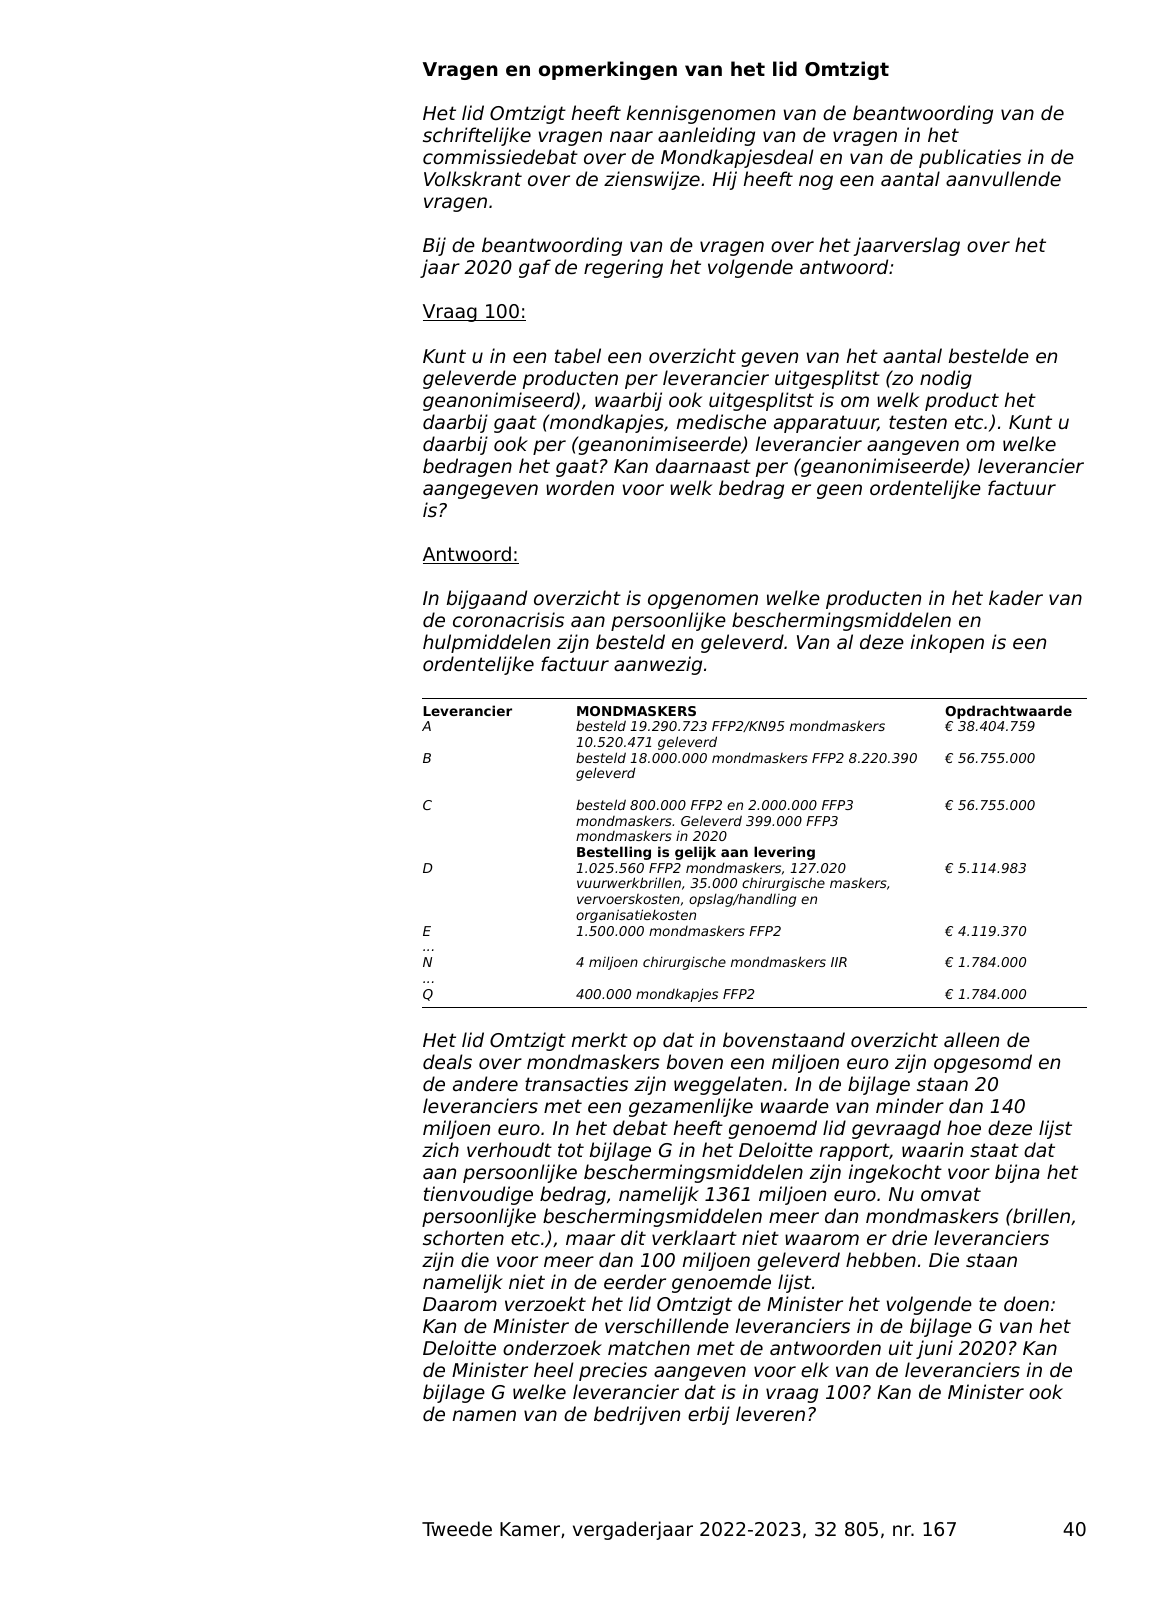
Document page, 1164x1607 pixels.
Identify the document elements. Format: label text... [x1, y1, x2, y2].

table_cell ... [422, 939, 570, 955]
table_cell [570, 782, 939, 798]
text Antwoord: [422, 544, 1087, 566]
table_cell [939, 971, 1087, 986]
table_cell C [422, 798, 570, 845]
table_cell A [422, 719, 570, 751]
table_cell € 38.404.759 [939, 719, 1087, 751]
table_cell 1.500.000 mondmaskers FFP2 [570, 924, 939, 939]
table_cell ... [422, 971, 570, 986]
table_cell € 1.784.000 [939, 955, 1087, 971]
text Het lid Omtzigt heeft kennisgenomen van de beantwoording van de schriftelijke vragen naar aanleiding van de vragen in het commissiedebat over de Mondkapjesdeal en van de publicaties in de Volkskrant over de zienswijze. Hij heeft nog een aantal aanvullende vragen. [422, 103, 1087, 213]
table_header MONDMASKERS [570, 699, 939, 719]
table_cell [939, 782, 1087, 798]
table_cell € 56.755.000 [939, 798, 1087, 845]
table_cell E [422, 924, 570, 939]
table_cell D [422, 861, 570, 923]
table_cell besteld 19.290.723 FFP2/KN95 mondmaskers 10.520.471 geleverd [570, 719, 939, 751]
table_cell Q [422, 986, 570, 1007]
table_cell € 4.119.370 [939, 924, 1087, 939]
text Bij de beantwoording van de vragen over het jaarverslag over het jaar 2020 gaf de regering het volgende antwoord: [422, 235, 1087, 279]
table_cell Bestelling is gelijk aan levering [570, 845, 939, 861]
table_header Opdrachtwaarde [939, 699, 1087, 719]
table_cell B [422, 751, 570, 782]
table_cell [422, 845, 570, 861]
text Het lid Omtzigt merkt op dat in bovenstaand overzicht alleen de deals over mondmaskers boven een miljoen euro zijn opgesomd en de andere transacties zijn weggelaten. In de bijlage staan 20 leveranciers met een gezamenlijke waarde van minder dan 140 miljoen euro. In het debat heeft genoemd lid gevraagd hoe deze lijst zich verhoudt tot bijlage G in het Deloitte rapport, waarin staat dat aan persoonlijke beschermingsmiddelen zijn ingekocht voor bijna het tienvoudige bedrag, namelijk 1361 miljoen euro. Nu omvat persoonlijke beschermingsmiddelen meer dan mondmaskers (brillen, schorten etc.), maar dit verklaart niet waarom er drie leveranciers zijn die voor meer dan 100 miljoen geleverd hebben. Die staan namelijk niet in de eerder genoemde lijst. [422, 1030, 1087, 1294]
table_cell besteld 18.000.000 mondmaskers FFP2 8.220.390 geleverd [570, 751, 939, 782]
table_cell [570, 939, 939, 955]
table_cell besteld 800.000 FFP2 en 2.000.000 FFP3 mondmaskers. Geleverd 399.000 FFP3 mondmaskers in 2020 [570, 798, 939, 845]
text In bijgaand overzicht is opgenomen welke producten in het kader van de coronacrisis aan persoonlijke beschermingsmiddelen en hulpmiddelen zijn besteld en geleverd. Van al deze inkopen is een ordentelijke factuur aanwezig. [422, 588, 1087, 676]
table_cell 4 miljoen chirurgische mondmaskers IIR [570, 955, 939, 971]
table_cell [422, 782, 570, 798]
table_cell 1.025.560 FFP2 mondmaskers, 127.020 vuurwerkbrillen, 35.000 chirurgische maskers, vervoerskosten, opslag/handling en organisatiekosten [570, 861, 939, 923]
subtitle Vragen en opmerkingen van het lid Omtzigt [422, 59, 1087, 81]
text Kan de Minister de verschillende leveranciers in de bijlage G van het Deloitte onderzoek matchen met de antwoorden uit juni 2020? Kan de Minister heel precies aangeven voor elk van de leveranciers in de bijlage G welke leverancier dat is in vraag 100? Kan de Minister ook de namen van de bedrijven erbij leveren? [422, 1316, 1087, 1426]
table_cell [939, 939, 1087, 955]
table_cell 400.000 mondkapjes FFP2 [570, 986, 939, 1007]
table_cell N [422, 955, 570, 971]
text Kunt u in een tabel een overzicht geven van het aantal bestelde en geleverde producten per leverancier uitgesplitst (zo nodig geanonimiseerd), waarbij ook uitgesplitst is om welk product het daarbij gaat (mondkapjes, medische apparatuur, testen etc.). Kunt u daarbij ook per (geanonimiseerde) leverancier aangeven om welke bedragen het gaat? Kan daarnaast per (geanonimiseerde) leverancier aangegeven worden voor welk bedrag er geen ordentelijke factuur is? [422, 346, 1087, 521]
table_cell € 56.755.000 [939, 751, 1087, 782]
text Daarom verzoekt het lid Omtzigt de Minister het volgende te doen: [422, 1294, 1087, 1316]
table_cell € 1.784.000 [939, 986, 1087, 1007]
text Vraag 100: [422, 301, 1087, 323]
table_cell [570, 971, 939, 986]
table_cell € 5.114.983 [939, 861, 1087, 923]
table_cell [939, 845, 1087, 861]
table_header Leverancier [422, 699, 570, 719]
